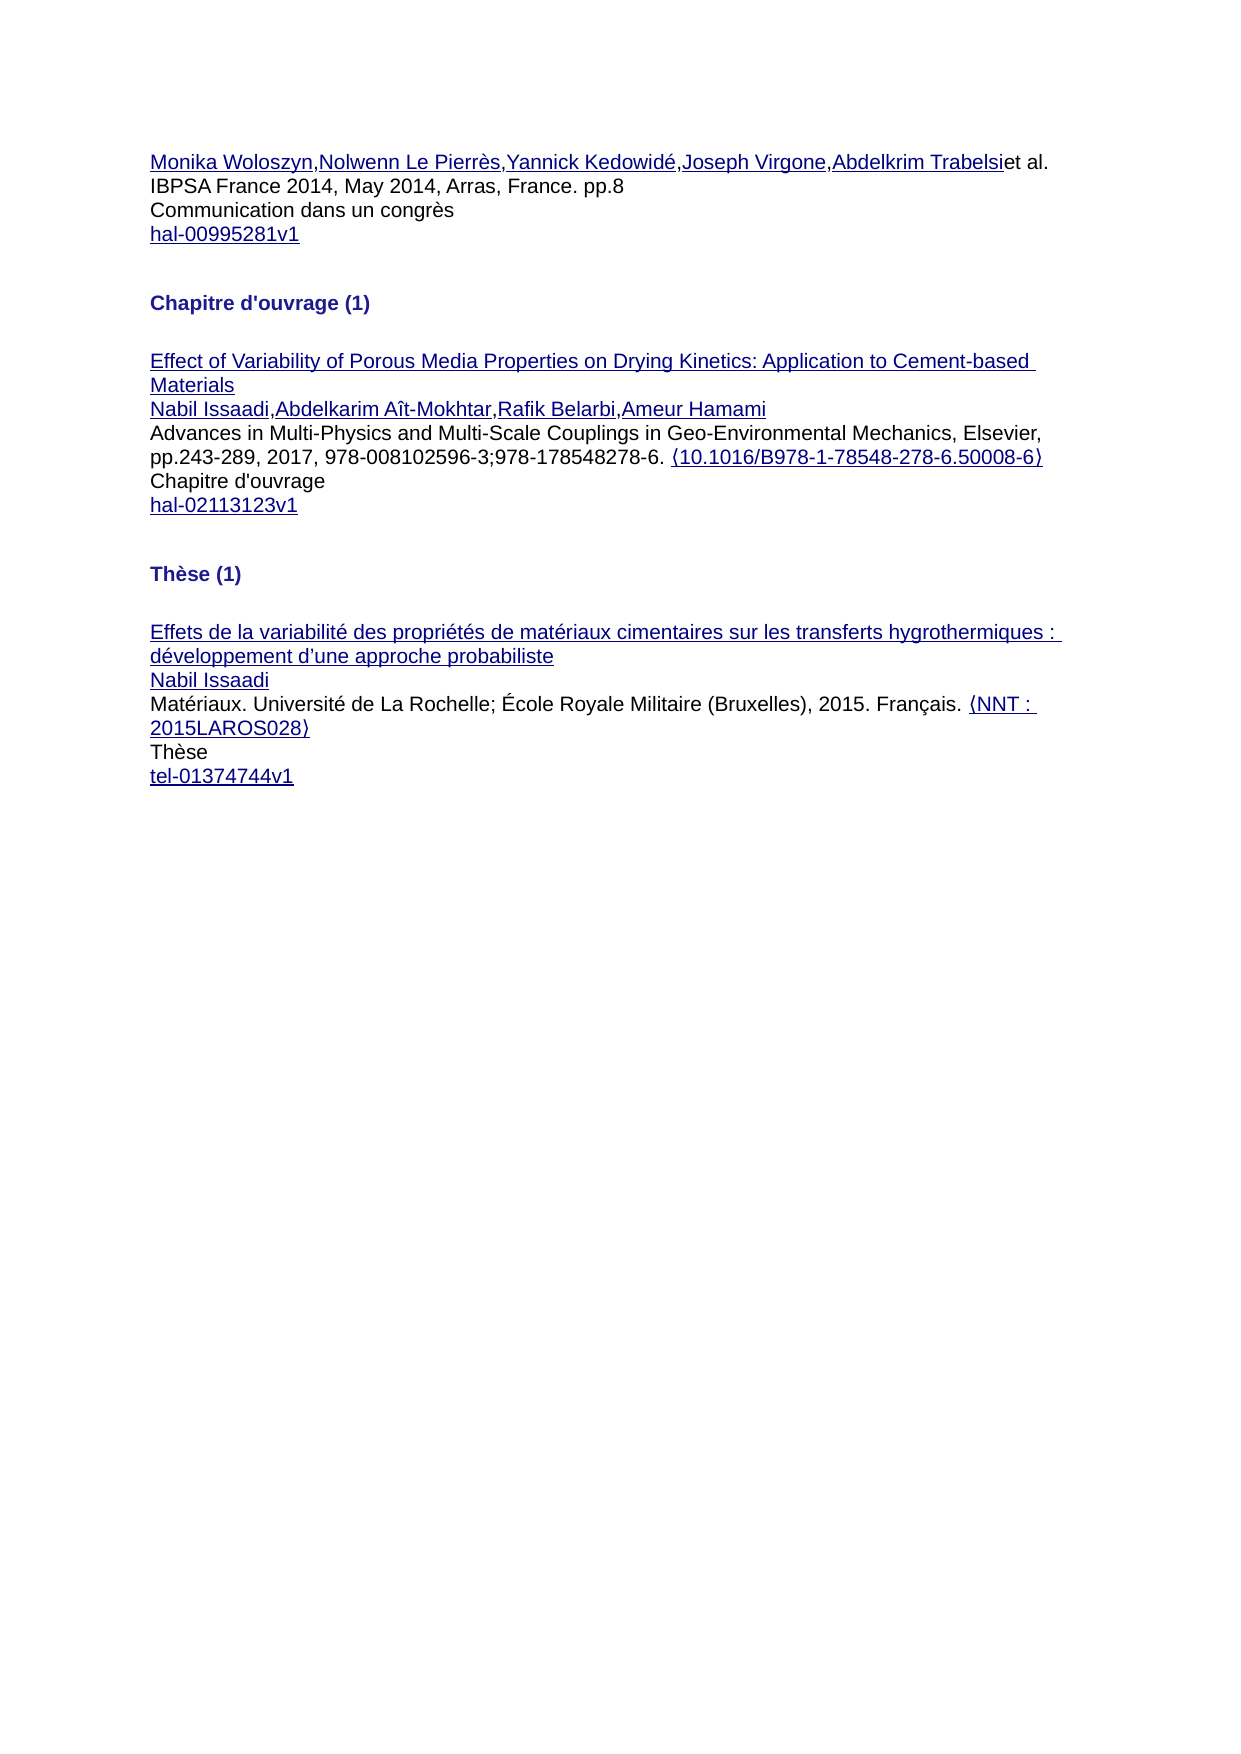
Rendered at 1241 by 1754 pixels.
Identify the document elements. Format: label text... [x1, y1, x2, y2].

subtitle Chapitre d'ouvrage (1) [150, 291, 1090, 314]
subtitle Thèse (1) [150, 561, 1090, 585]
table_cell Monika Woloszyn,Nolwenn Le Pierrès,Yannick Kedowidé,Joseph Virgone,Abdelkrim Trabelsiet al. IBPSA France 2014, May 2014, Arras, France. pp.8 Communication dans un congrès hal-00995281v1 [150, 150, 1090, 246]
table_header Effect of Variability of Porous Media Properties on Drying Kinetics: Application to Cement-based Materials Nabil Issaadi,Abdelkarim Aît-Mokhtar,Rafik Belarbi,Ameur Hamami Advances in Multi-Physics and Multi-Scale Couplings in Geo-Environmental Mechanics, Elsevier, pp.243-289, 2017, 978-008102596-3;978-178548278-6. ⟨10.1016/B978-1-78548-278-6.50008-6⟩ Chapitre d'ouvrage hal-02113123v1 [150, 349, 1090, 517]
table_header Effets de la variabilité des propriétés de matériaux cimentaires sur les transferts hygrothermiques : développement d’une approche probabiliste Nabil Issaadi Matériaux. Université de La Rochelle; École Royale Militaire (Bruxelles), 2015. Français. ⟨NNT : 2015LAROS028⟩ Thèse tel-01374744v1 [150, 620, 1090, 787]
